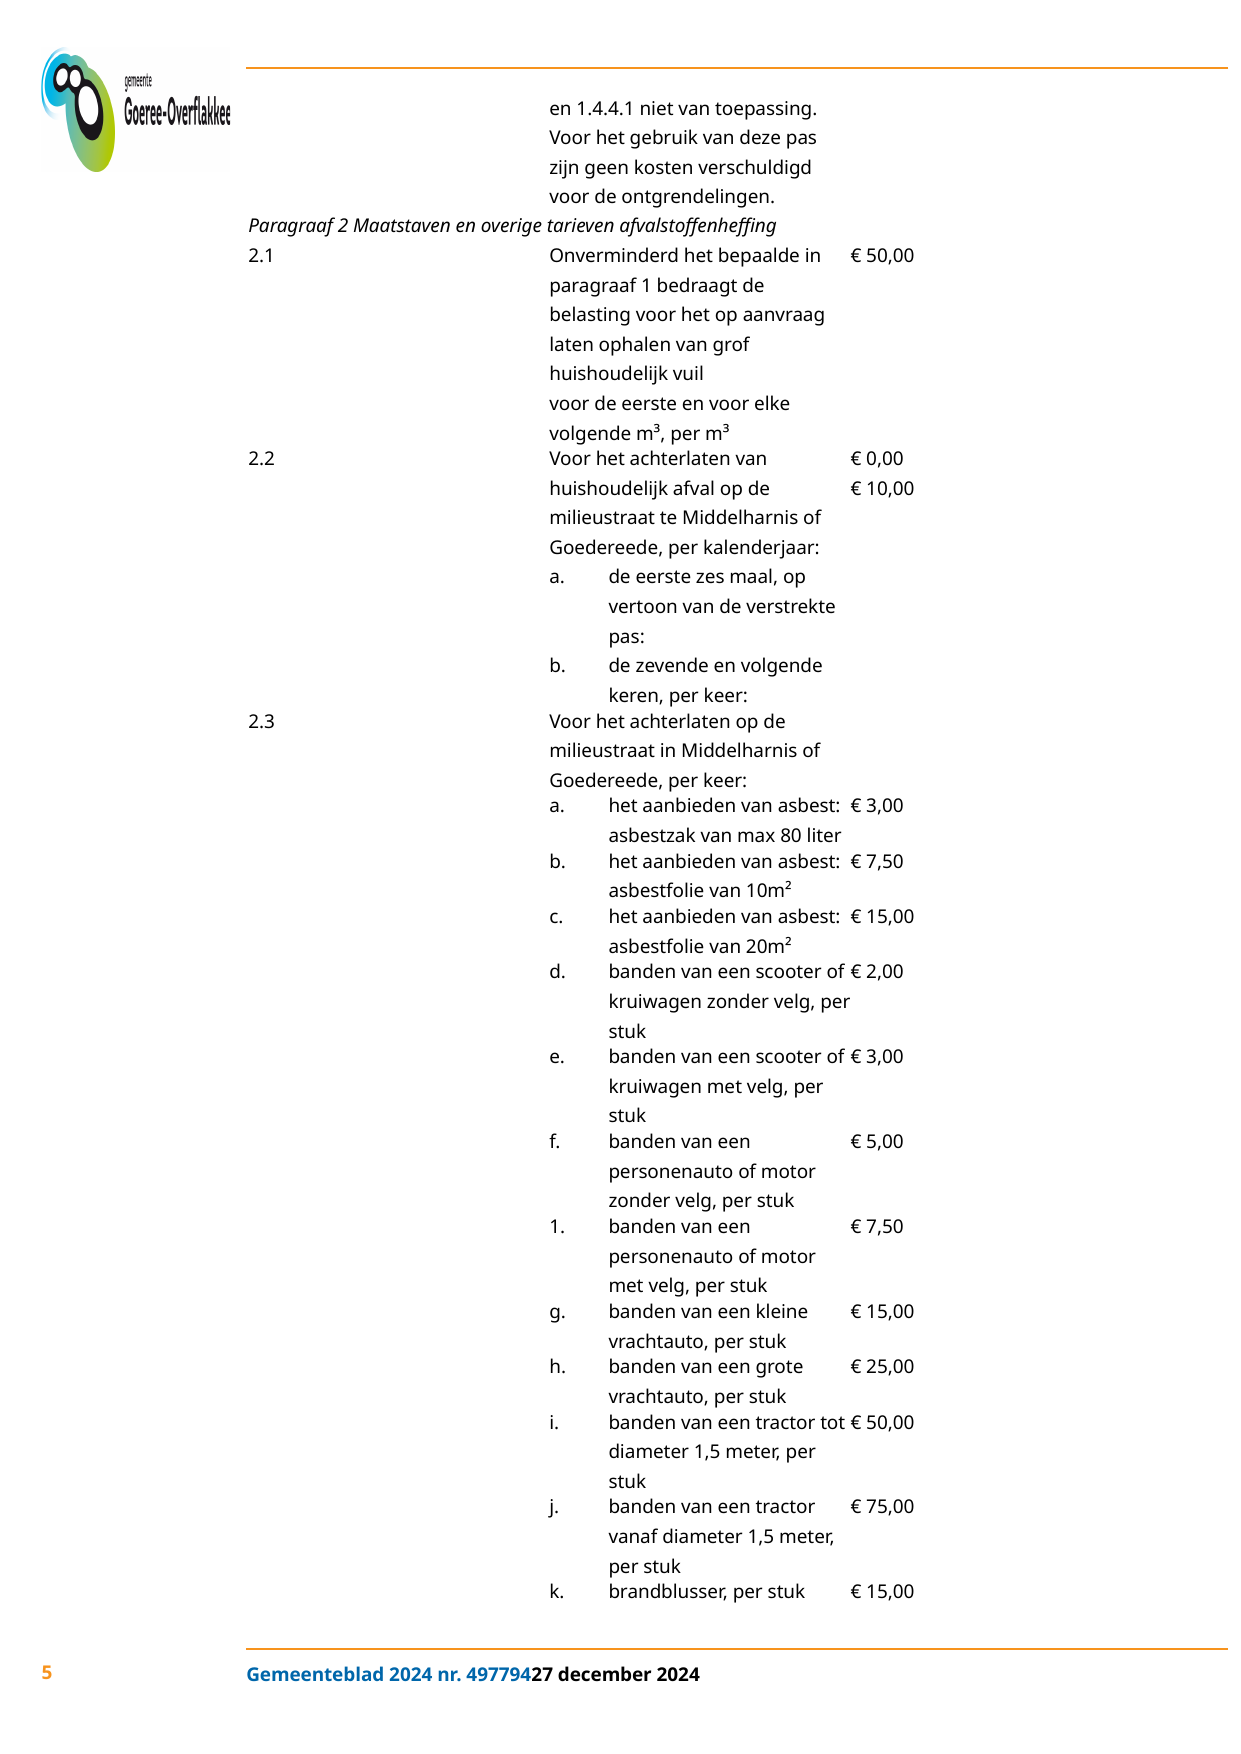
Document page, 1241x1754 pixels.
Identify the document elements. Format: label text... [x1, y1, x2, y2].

table_cell brandblusser, per stuk [549, 1579, 850, 1604]
table_cell [850, 95, 1152, 209]
picture [41, 47, 231, 172]
table_cell [850, 708, 1152, 793]
table_cell € 3,00 [850, 1044, 1152, 1128]
table_header 2.1 [248, 242, 549, 445]
table_cell [248, 1044, 549, 1128]
table_cell € 2,00 [850, 959, 1152, 1043]
table_cell € 5,00 [850, 1129, 1152, 1213]
table_cell € 15,00 [850, 1298, 1152, 1353]
table_cell [248, 1129, 549, 1213]
table_cell [248, 1354, 549, 1409]
table_cell banden van een scooter of kruiwagen zonder velg, per stuk [549, 959, 850, 1043]
table_cell € 75,00 [850, 1494, 1152, 1579]
table_cell € 25,00 [850, 1354, 1152, 1409]
table_cell € 15,00 [850, 1579, 1152, 1604]
table_cell [248, 1298, 549, 1353]
table_cell € 50,00 [850, 1409, 1152, 1494]
table_cell Voor het achterlaten van huishoudelijk afval op de milieustraat te Middelharnis of Goedereede, per kalenderjaar: de eerste zes maal, op vertoon van de verstrekte pas: de zevende en volgende keren, per keer: [549, 445, 850, 708]
table_cell banden van een kleine vrachtauto, per stuk [549, 1298, 850, 1353]
table_cell [248, 959, 549, 1043]
table_cell [248, 848, 549, 903]
table_cell [248, 903, 549, 959]
text Paragraaf 2 Maatstaven en overige tarieven afvalstoffenheffing [248, 212, 1152, 238]
table_cell € 15,00 [850, 903, 1152, 959]
table_cell 2.3 [248, 708, 549, 793]
table_cell [248, 793, 549, 848]
table_cell en 1.4.4.1 niet van toepassing. Voor het gebruik van deze pas zijn geen kosten verschuldigd voor de ontgrendelingen. [549, 95, 850, 209]
table_cell het aanbieden van asbest: asbestfolie van 10m² [549, 848, 850, 903]
table_cell banden van een personenauto of motor zonder velg, per stuk [549, 1129, 850, 1213]
table_cell 2.2 [248, 445, 549, 708]
table_cell Voor het achterlaten op de milieustraat in Middelharnis of Goedereede, per keer: [549, 708, 850, 793]
table_cell het aanbieden van asbest: asbestfolie van 20m² [549, 903, 850, 959]
table_header € 50,00 [850, 242, 1152, 445]
table_cell [248, 1494, 549, 1579]
table_cell banden van een grote vrachtauto, per stuk [549, 1354, 850, 1409]
table_cell banden van een tractor tot diameter 1,5 meter, per stuk [549, 1409, 850, 1494]
table_cell € 7,50 [850, 1213, 1152, 1298]
table_cell € 3,00 [850, 793, 1152, 848]
table_cell banden van een scooter of kruiwagen met velg, per stuk [549, 1044, 850, 1128]
table_cell € 0,00 € 10,00 [850, 445, 1152, 708]
table_cell het aanbieden van asbest: asbestzak van max 80 liter [549, 793, 850, 848]
table_cell banden van een tractor vanaf diameter 1,5 meter, per stuk [549, 1494, 850, 1579]
table_cell [248, 1409, 549, 1494]
table_cell banden van een personenauto of motor met velg, per stuk [549, 1213, 850, 1298]
table_header Onverminderd het bepaalde in paragraaf 1 bedraagt de belasting voor het op aanvraag laten ophalen van grof huishoudelijk vuil voor de eerste en voor elke volgende m³, per m³ [549, 242, 850, 445]
table_cell [248, 1579, 549, 1604]
table_cell [248, 1213, 549, 1298]
table_cell € 7,50 [850, 848, 1152, 903]
table_cell [248, 95, 549, 209]
